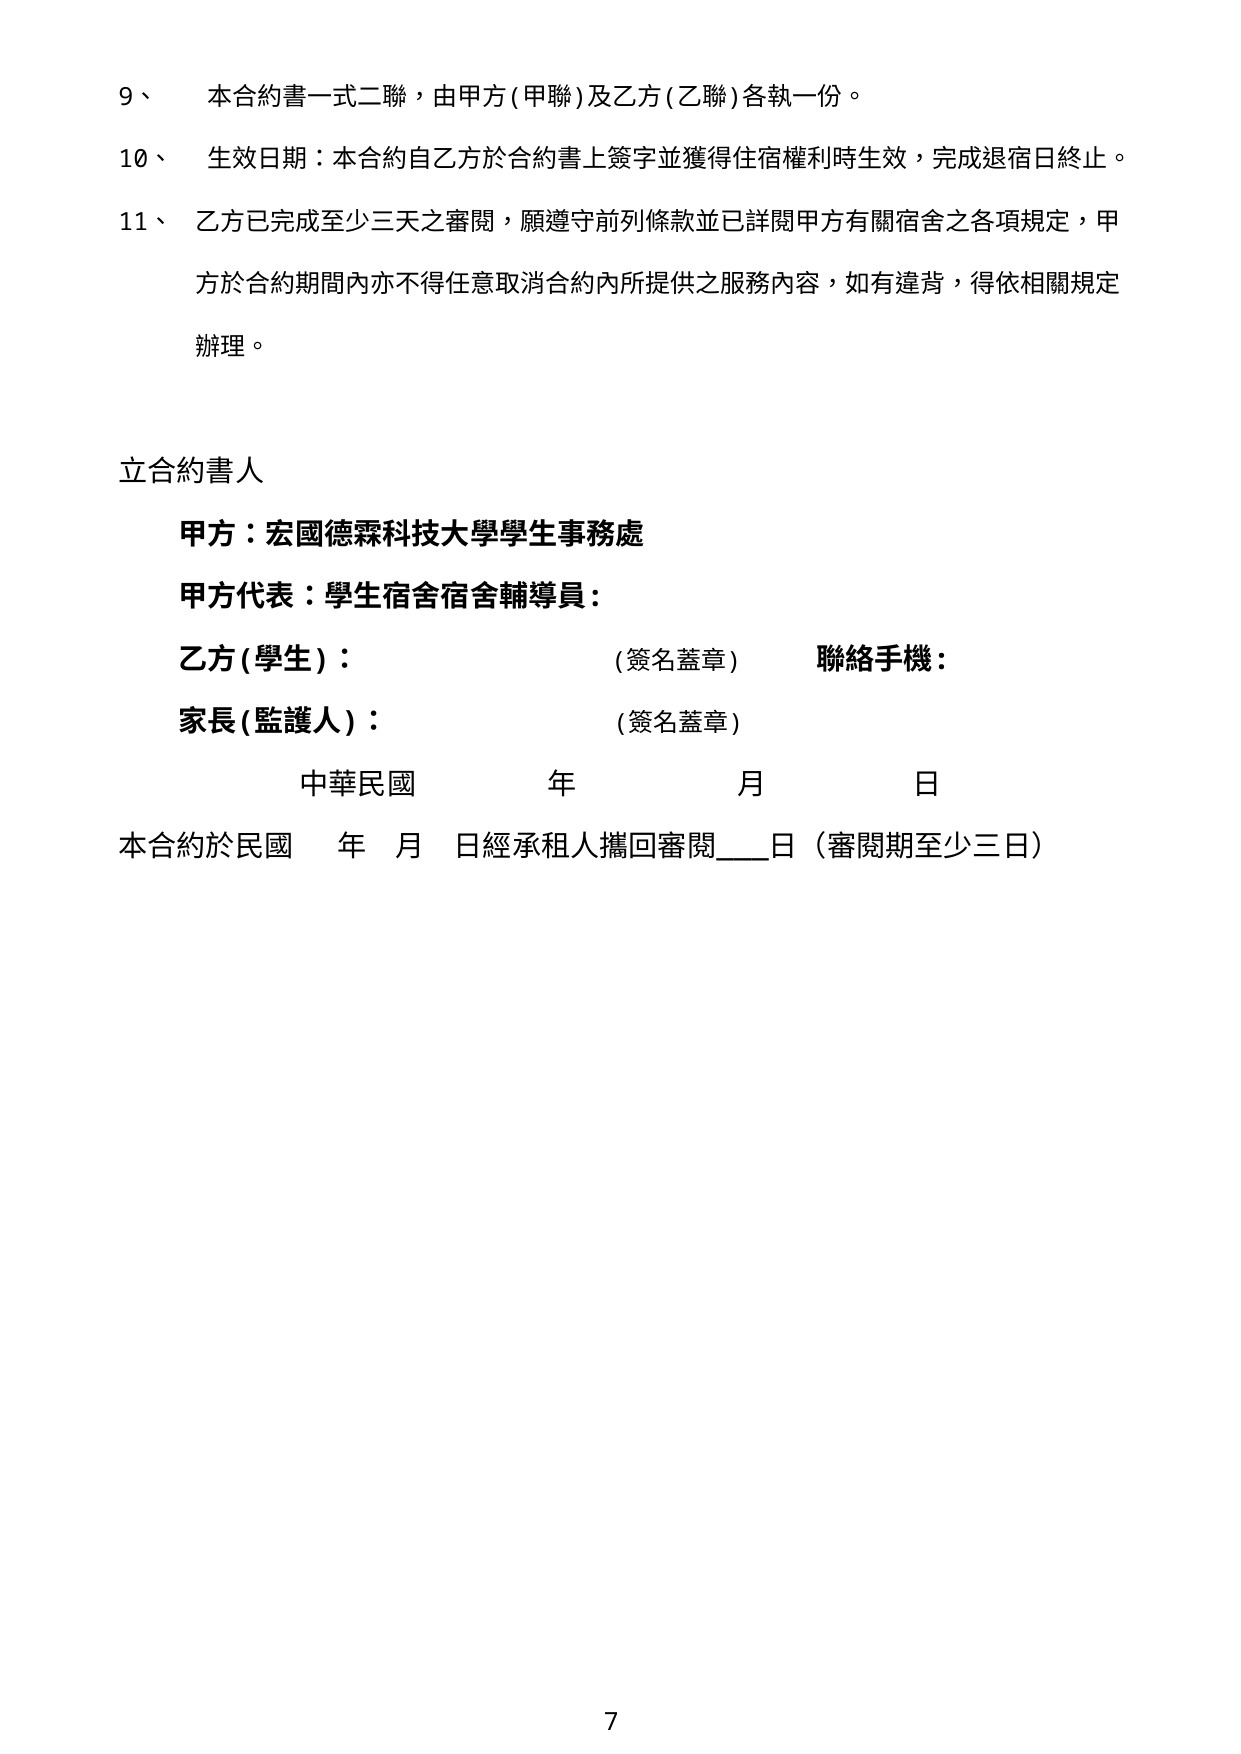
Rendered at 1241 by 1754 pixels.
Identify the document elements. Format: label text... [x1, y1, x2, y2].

list 乙方已完成至少三天之審閱，願遵守前列條款並已詳閱甲方有關宿舍之各項規定，甲方於合約期間內亦不得任意取消合約內所提供之服務內容，如有違背，得依相關規定辦理。 [118, 177, 1122, 365]
list 生效日期：本合約自乙方於合約書上簽字並獲得住宿權利時生效，完成退宿日終止。 [118, 115, 1122, 177]
text 乙方(學生)： (簽名蓋章) 聯絡手機: [118, 615, 1122, 677]
text 甲方：宏國德霖科技大學學生事務處 [118, 490, 1122, 552]
text 甲方代表：學生宿舍宿舍輔導員: [118, 552, 1122, 615]
text 家長(監護人)： (簽名蓋章) [118, 677, 1122, 740]
text 本合約於民國 年 月 日經承租人攜回審閱___日（審閱期至少三日） [118, 802, 1122, 865]
list 本合約書一式二聯，由甲方(甲聯)及乙方(乙聯)各執一份。 [118, 52, 1122, 115]
text 立合約書人 [118, 427, 1122, 490]
text 中華民國 年 月 日 [118, 740, 1122, 802]
